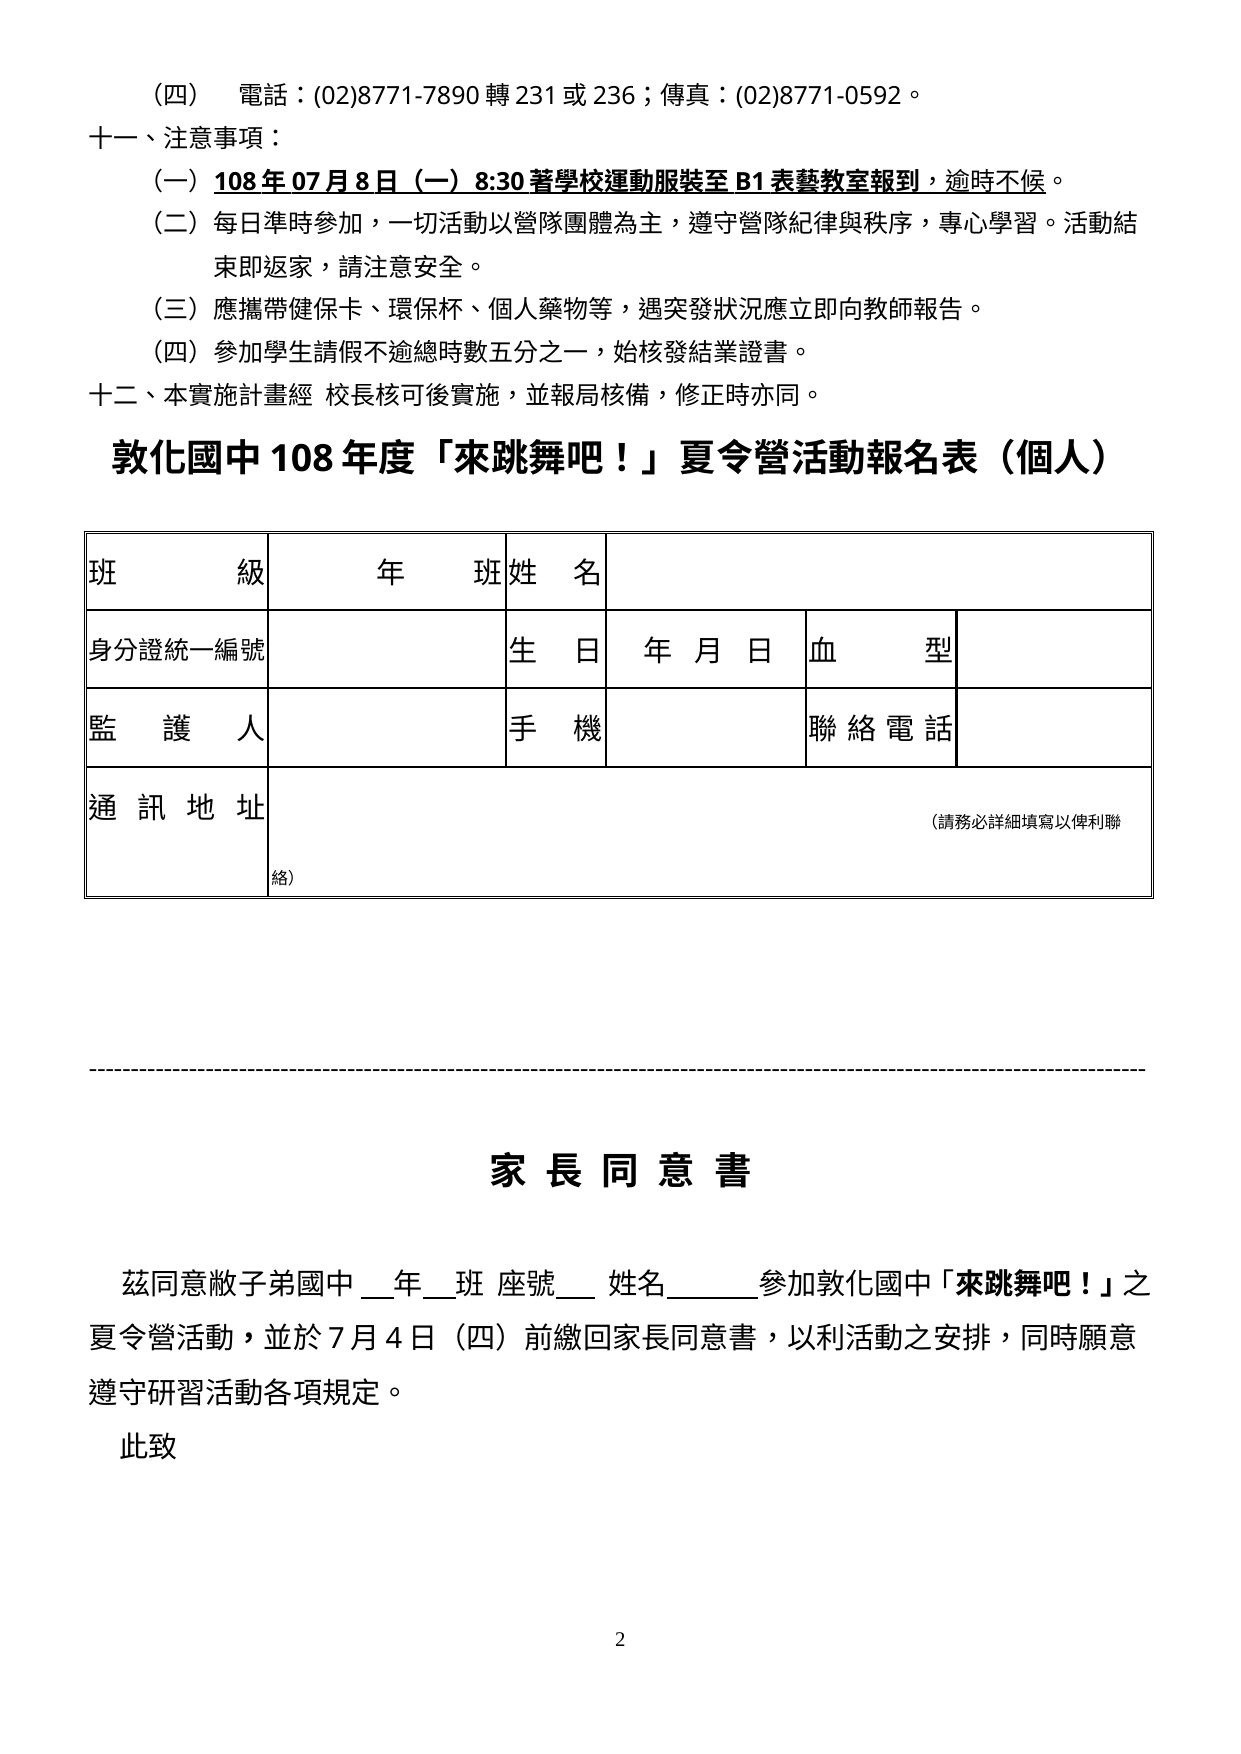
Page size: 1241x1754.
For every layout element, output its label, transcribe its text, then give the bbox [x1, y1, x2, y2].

text 十一、注意事項： [89, 117, 1152, 155]
table_cell 年 月 日 [607, 611, 805, 687]
text 茲同意敝子弟國中 年 班 座號 姓名 參加敦化國中「來跳舞吧！」之夏令營活動，並於7月4日（四）前繳回家長同意書，以利活動之安排，同時願意遵守研習活動各項規定。 [89, 1249, 1152, 1412]
text （二）每日準時參加，一切活動以營隊團體為主，遵守營隊紀律與秩序，專心學習。活動結束即返家，請注意安全。 [139, 203, 1152, 284]
text ------------------------------------------------------------------------------------------------------------------------------- [89, 1049, 1152, 1086]
table_cell 生 日 [507, 611, 605, 687]
text 十二、本實施計畫經 校長核可後實施，並報局核備，修正時亦同。 [89, 375, 1152, 413]
table_cell 身分證統一編號 [87, 611, 267, 687]
table_cell [269, 611, 505, 687]
table_header [607, 534, 1151, 609]
text 敦化國中108年度「來跳舞吧！」夏令營活動報名表（個人） [89, 418, 1152, 493]
text （三）應攜帶健保卡、環保杯、個人藥物等，遇突發狀況應立即向教師報告。 [89, 289, 1152, 327]
table_header 年 班 [269, 534, 505, 609]
table_cell （請務必詳細填寫以俾利聯絡） [269, 768, 1151, 896]
table_cell [607, 689, 805, 766]
text 家 長 同 意 書 [89, 1141, 1152, 1195]
table_header 姓名 [507, 534, 605, 609]
table_cell 聯絡電話 [807, 689, 955, 766]
table_cell 通訊地址 [87, 768, 267, 896]
table_cell 手機 [507, 689, 605, 766]
list 電話：(02)8771-7890轉231或236；傳真：(02)8771-0592。 [139, 74, 1152, 112]
table_header 班 級 [87, 534, 267, 609]
table_cell 監護人 [87, 689, 267, 766]
table_cell [269, 689, 505, 766]
table_cell [958, 611, 1151, 687]
text （四）參加學生請假不逾總時數五分之一，始核發結業證書。 [89, 332, 1152, 370]
text 此致 [89, 1412, 1152, 1466]
table_cell [958, 689, 1151, 766]
table_cell 血型 [807, 611, 955, 687]
text （一）108年07月8日（一）8:30著學校運動服裝至B1表藝教室報到，逾時不候。 [139, 160, 1152, 198]
